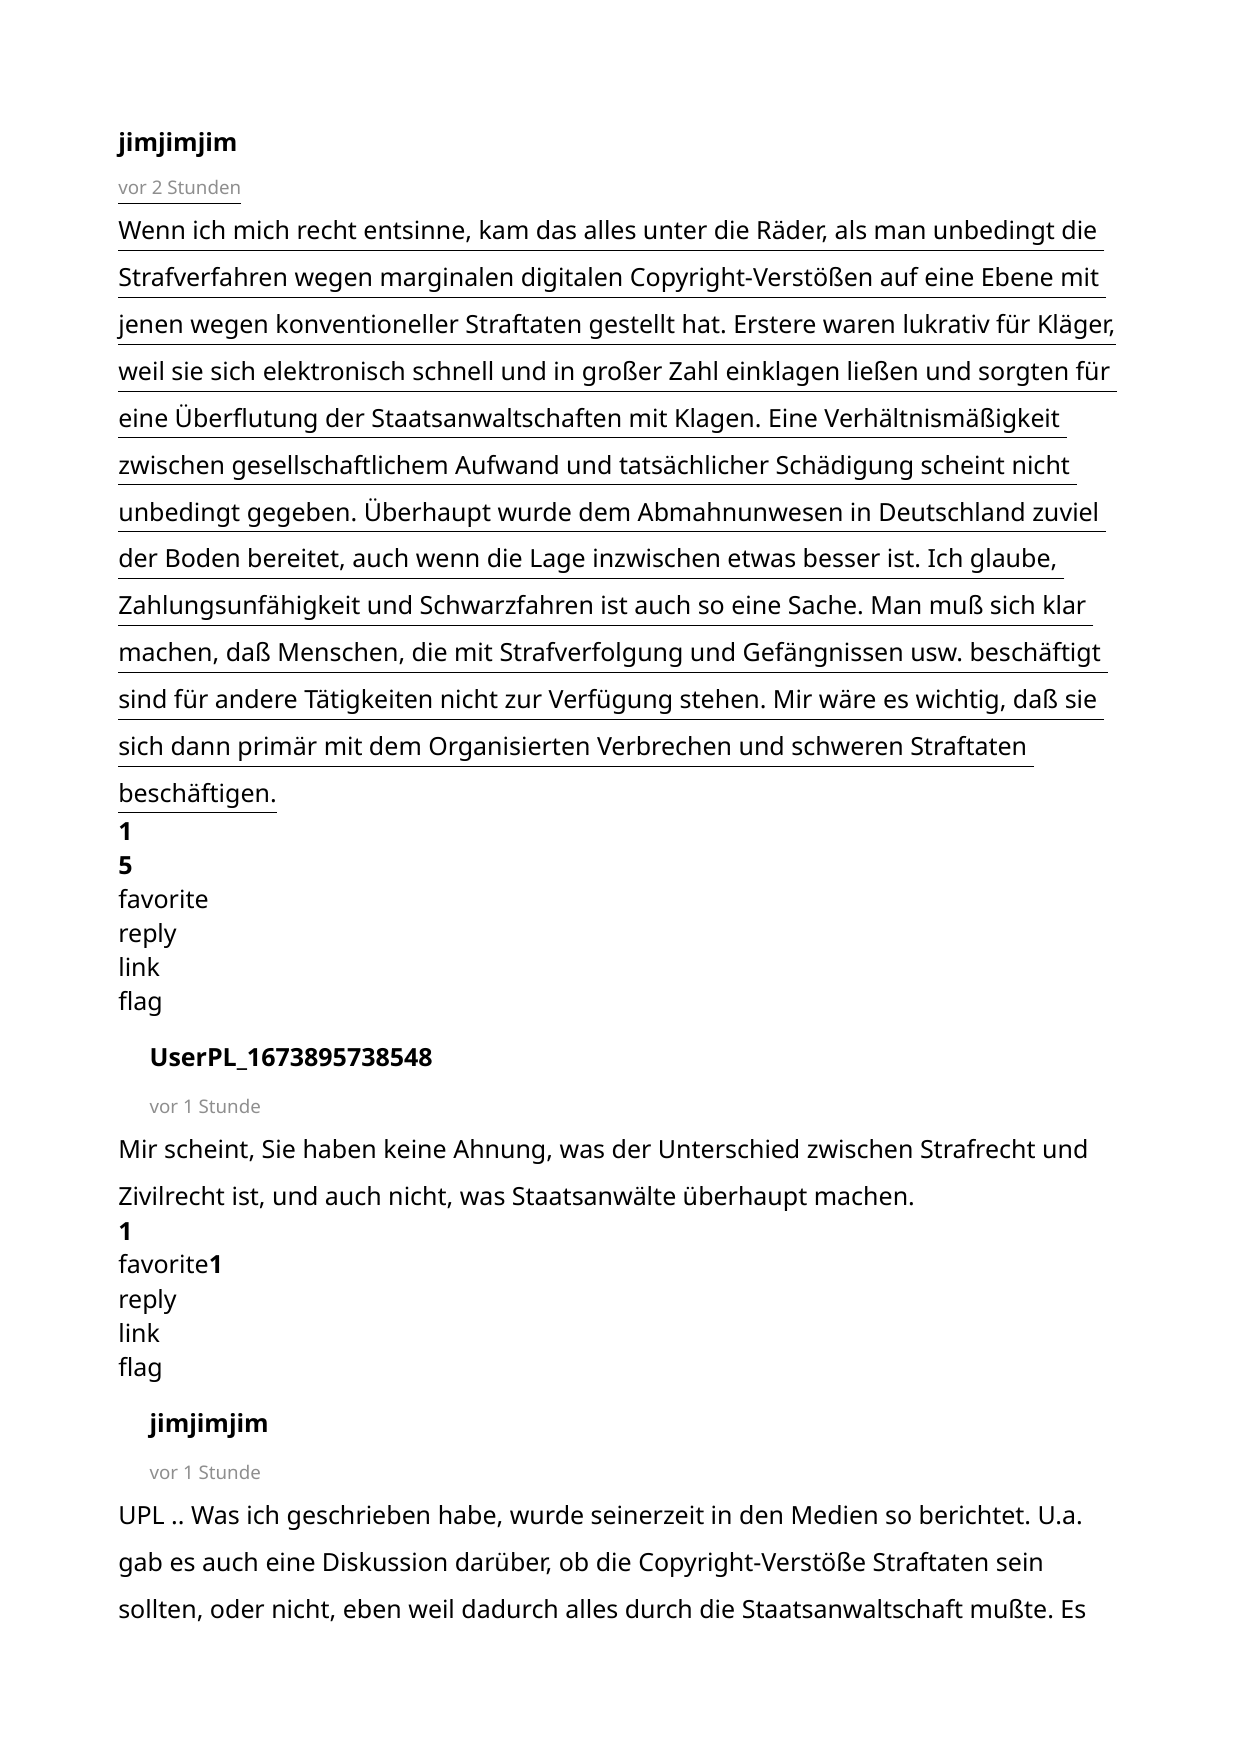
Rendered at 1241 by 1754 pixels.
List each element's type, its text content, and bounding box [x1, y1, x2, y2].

text vor 1 Stunde [149, 1455, 1122, 1485]
text favorite1 [118, 1247, 1122, 1281]
text flag [118, 984, 1122, 1018]
text Mir scheint, Sie haben keine Ahnung, was der Unterschied zwischen Strafrecht und Zivilrecht ist, und auch nicht, was Staatsanwälte überhaupt machen. [118, 1119, 1122, 1213]
text favorite [118, 882, 1122, 916]
text 1 [118, 1213, 1122, 1247]
text vor 1 Stunde [149, 1090, 1122, 1119]
text link [118, 950, 1122, 984]
text reply [118, 916, 1122, 950]
text vor 2 Stunden [118, 174, 1122, 204]
text Wenn ich mich recht entsinne, kam das alles unter die Räder, als man unbedingt die Strafverfahren wegen marginalen digitalen Copyright-Verstößen auf eine Ebene mit jenen wegen konventioneller Straftaten gestellt hat. Erstere waren lukrativ für Kläger, weil sie sich elektronisch schnell und in großer Zahl einklagen ließen und sorgten für eine Überflutung der Staatsanwaltschaften mit Klagen. Eine Verhältnismäßigkeit zwischen gesellschaftlichem Aufwand und tatsächlicher Schädigung scheint nicht unbedingt gegeben. Überhaupt wurde dem Abmahnunwesen in Deutschland zuviel der Boden bereitet, auch wenn die Lage inzwischen etwas besser ist. Ich glaube, Zahlungsunfähigkeit und Schwarzfahren ist auch so eine Sache. Man muß sich klar machen, daß Menschen, die mit Strafverfolgung und Gefängnissen usw. beschäftigt sind für andere Tätigkeiten nicht zur Verfügung stehen. Mir wäre es wichtig, daß sie sich dann primär mit dem Organisierten Verbrechen und schweren Straftaten beschäftigen. [118, 204, 1122, 813]
text flag [118, 1349, 1122, 1383]
text reply [118, 1281, 1122, 1315]
text link [118, 1315, 1122, 1349]
text jimjimjim [149, 1399, 1114, 1440]
text UPL .. Was ich geschrieben habe, wurde seinerzeit in den Medien so berichtet. U.a. gab es auch eine Diskussion darüber, ob die Copyright-Verstöße Straftaten sein sollten, oder nicht, eben weil dadurch alles durch die Staatsanwaltschaft mußte. Es [118, 1485, 1122, 1626]
text jimjimjim [118, 118, 1114, 159]
text 1 [118, 813, 1122, 847]
text 5 [118, 847, 1122, 882]
text UserPL_1673895738548 [149, 1033, 1114, 1074]
